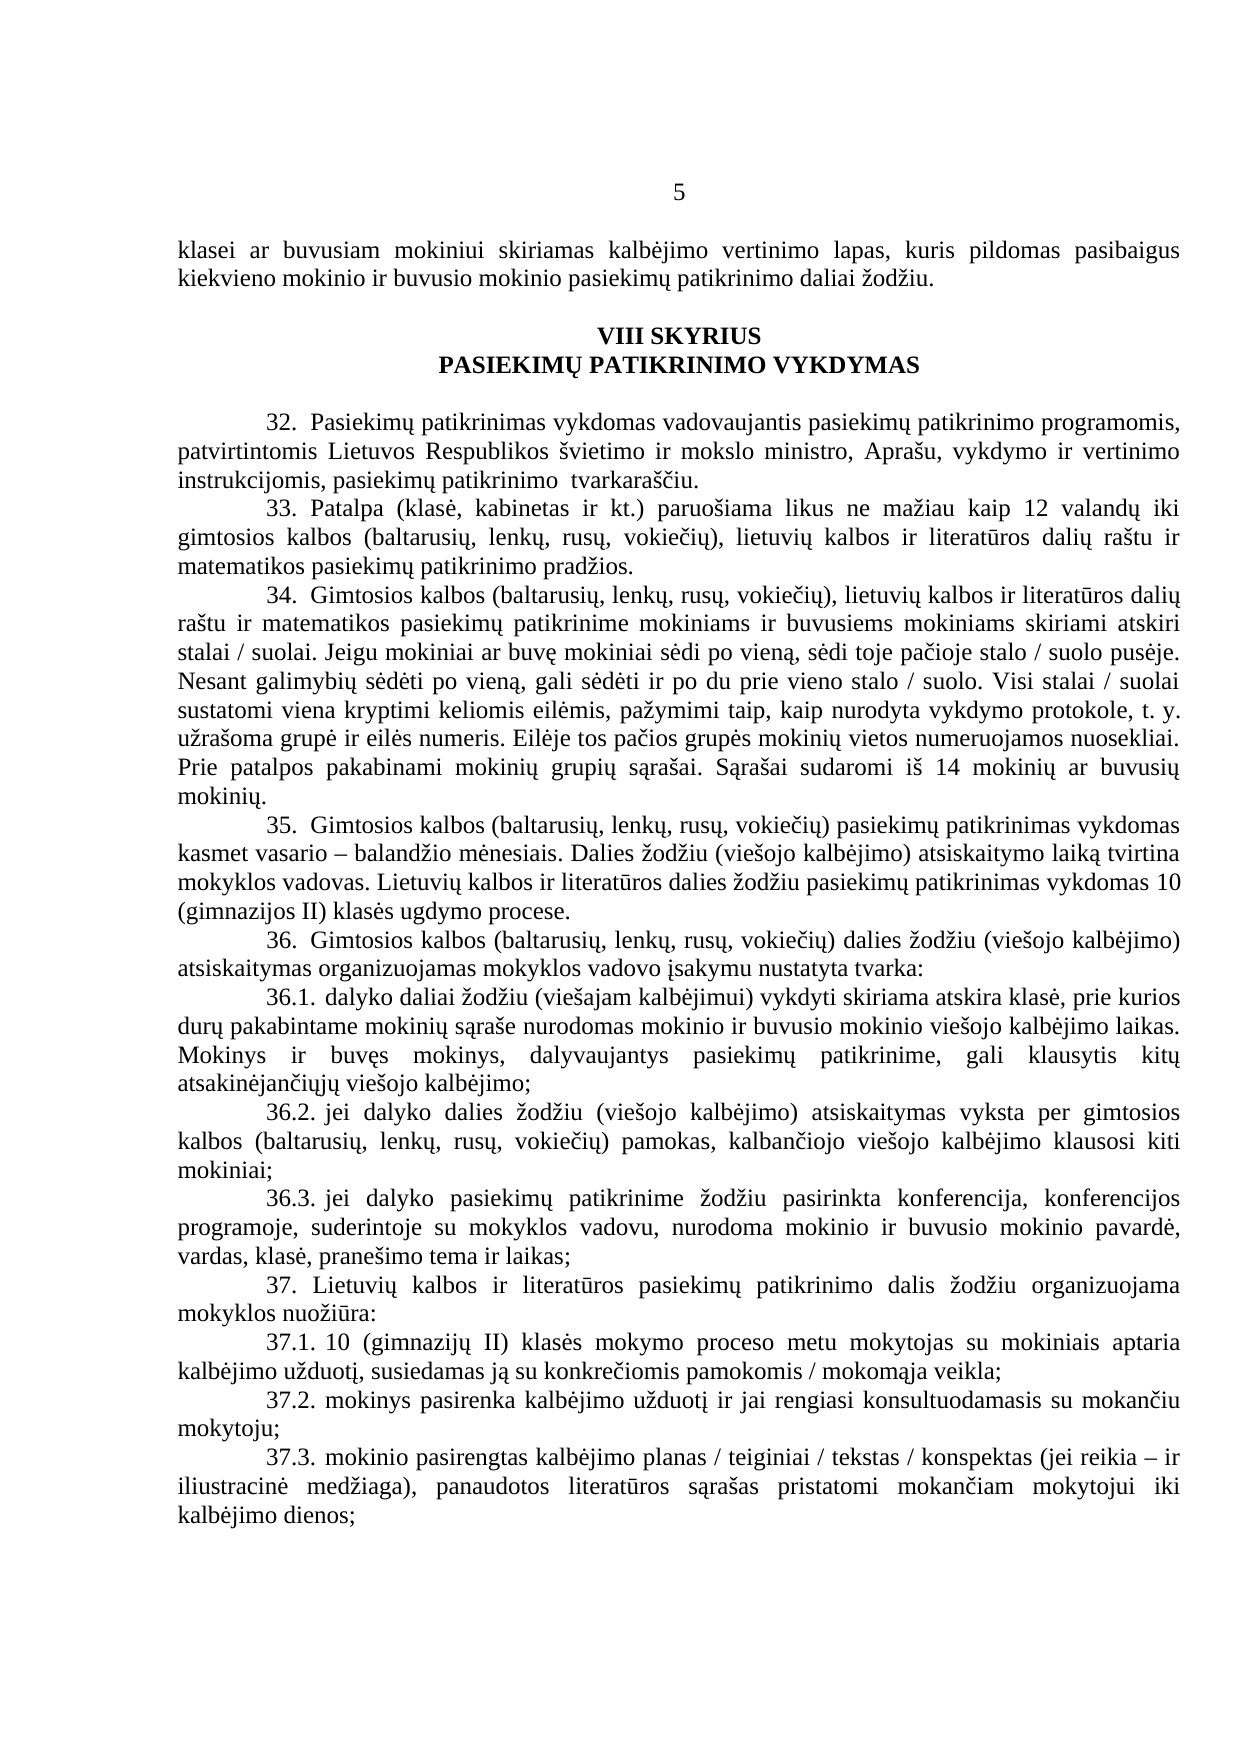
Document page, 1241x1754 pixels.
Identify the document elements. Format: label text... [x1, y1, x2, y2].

text 37. Lietuvių kalbos ir literatūros pasiekimų patikrinimo dalis žodžiu organizuojama mokyklos nuožiūra: [177, 1270, 1181, 1327]
text VIII SKYRIUS [177, 321, 1181, 350]
text 34. Gimtosios kalbos (baltarusių, lenkų, rusų, vokiečių), lietuvių kalbos ir literatūros dalių raštu ir matematikos pasiekimų patikrinime mokiniams ir buvusiems mokiniams skiriami atskiri stalai / suolai. Jeigu mokiniai ar buvę mokiniai sėdi po vieną, sėdi toje pačioje stalo / suolo pusėje. Nesant galimybių sėdėti po vieną, gali sėdėti ir po du prie vieno stalo / suolo. Visi stalai / suolai sustatomi viena kryptimi keliomis eilėmis, pažymimi taip, kaip nurodyta vykdymo protokole, t. y. užrašoma grupė ir eilės numeris. Eilėje tos pačios grupės mokinių vietos numeruojamos nuosekliai. Prie patalpos pakabinami mokinių grupių sąrašai. Sąrašai sudaromi iš 14 mokinių ar buvusių mokinių. [177, 580, 1181, 810]
text 37.3. mokinio pasirengtas kalbėjimo planas / teiginiai / tekstas / konspektas (jei reikia – ir iliustracinė medžiaga), panaudotos literatūros sąrašas pristatomi mokančiam mokytojui iki kalbėjimo dienos; [177, 1442, 1181, 1528]
text 36.1. dalyko daliai žodžiu (viešajam kalbėjimui) vykdyti skiriama atskira klasė, prie kurios durų pakabintame mokinių sąraše nurodomas mokinio ir buvusio mokinio viešojo kalbėjimo laikas. Mokinys ir buvęs mokinys, dalyvaujantys pasiekimų patikrinime, gali klausytis kitų atsakinėjančiųjų viešojo kalbėjimo; [177, 982, 1181, 1097]
text 32. Pasiekimų patikrinimas vykdomas vadovaujantis pasiekimų patikrinimo programomis, patvirtintomis Lietuvos Respublikos švietimo ir mokslo ministro, Aprašu, vykdymo ir vertinimo instrukcijomis, pasiekimų patikrinimo tvarkaraščiu. [177, 407, 1181, 493]
text 36. Gimtosios kalbos (baltarusių, lenkų, rusų, vokiečių) dalies žodžiu (viešojo kalbėjimo) atsiskaitymas organizuojamas mokyklos vadovo įsakymu nustatyta tvarka: [177, 925, 1181, 982]
text 36.3. jei dalyko pasiekimų patikrinime žodžiu pasirinkta konferencija, konferencijos programoje, suderintoje su mokyklos vadovu, nurodoma mokinio ir buvusio mokinio pavardė, vardas, klasė, pranešimo tema ir laikas; [177, 1183, 1181, 1270]
text 36.2. jei dalyko dalies žodžiu (viešojo kalbėjimo) atsiskaitymas vyksta per gimtosios kalbos (baltarusių, lenkų, rusų, vokiečių) pamokas, kalbančiojo viešojo kalbėjimo klausosi kiti mokiniai; [177, 1097, 1181, 1183]
text 37.2. mokinys pasirenka kalbėjimo užduotį ir jai rengiasi konsultuodamasis su mokančiu mokytoju; [177, 1385, 1181, 1442]
text 37.1. 10 (gimnazijų II) klasės mokymo proceso metu mokytojas su mokiniais aptaria kalbėjimo užduotį, susiedamas ją su konkrečiomis pamokomis / mokomąja veikla; [177, 1327, 1181, 1385]
text 35. Gimtosios kalbos (baltarusių, lenkų, rusų, vokiečių) pasiekimų patikrinimas vykdomas kasmet vasario – balandžio mėnesiais. Dalies žodžiu (viešojo kalbėjimo) atsiskaitymo laiką tvirtina mokyklos vadovas. Lietuvių kalbos ir literatūros dalies žodžiu pasiekimų patikrinimas vykdomas 10 (gimnazijos II) klasės ugdymo procese. [177, 810, 1181, 925]
text klasei ar buvusiam mokiniui skiriamas kalbėjimo vertinimo lapas, kuris pildomas pasibaigus kiekvieno mokinio ir buvusio mokinio pasiekimų patikrinimo daliai žodžiu. [177, 235, 1181, 292]
text PASIEKIMŲ PATIKRINIMO VYKDYMAS [177, 350, 1181, 378]
text 33. Patalpa (klasė, kabinetas ir kt.) paruošiama likus ne mažiau kaip 12 valandų iki gimtosios kalbos (baltarusių, lenkų, rusų, vokiečių), lietuvių kalbos ir literatūros dalių raštu ir matematikos pasiekimų patikrinimo pradžios. [177, 493, 1181, 580]
